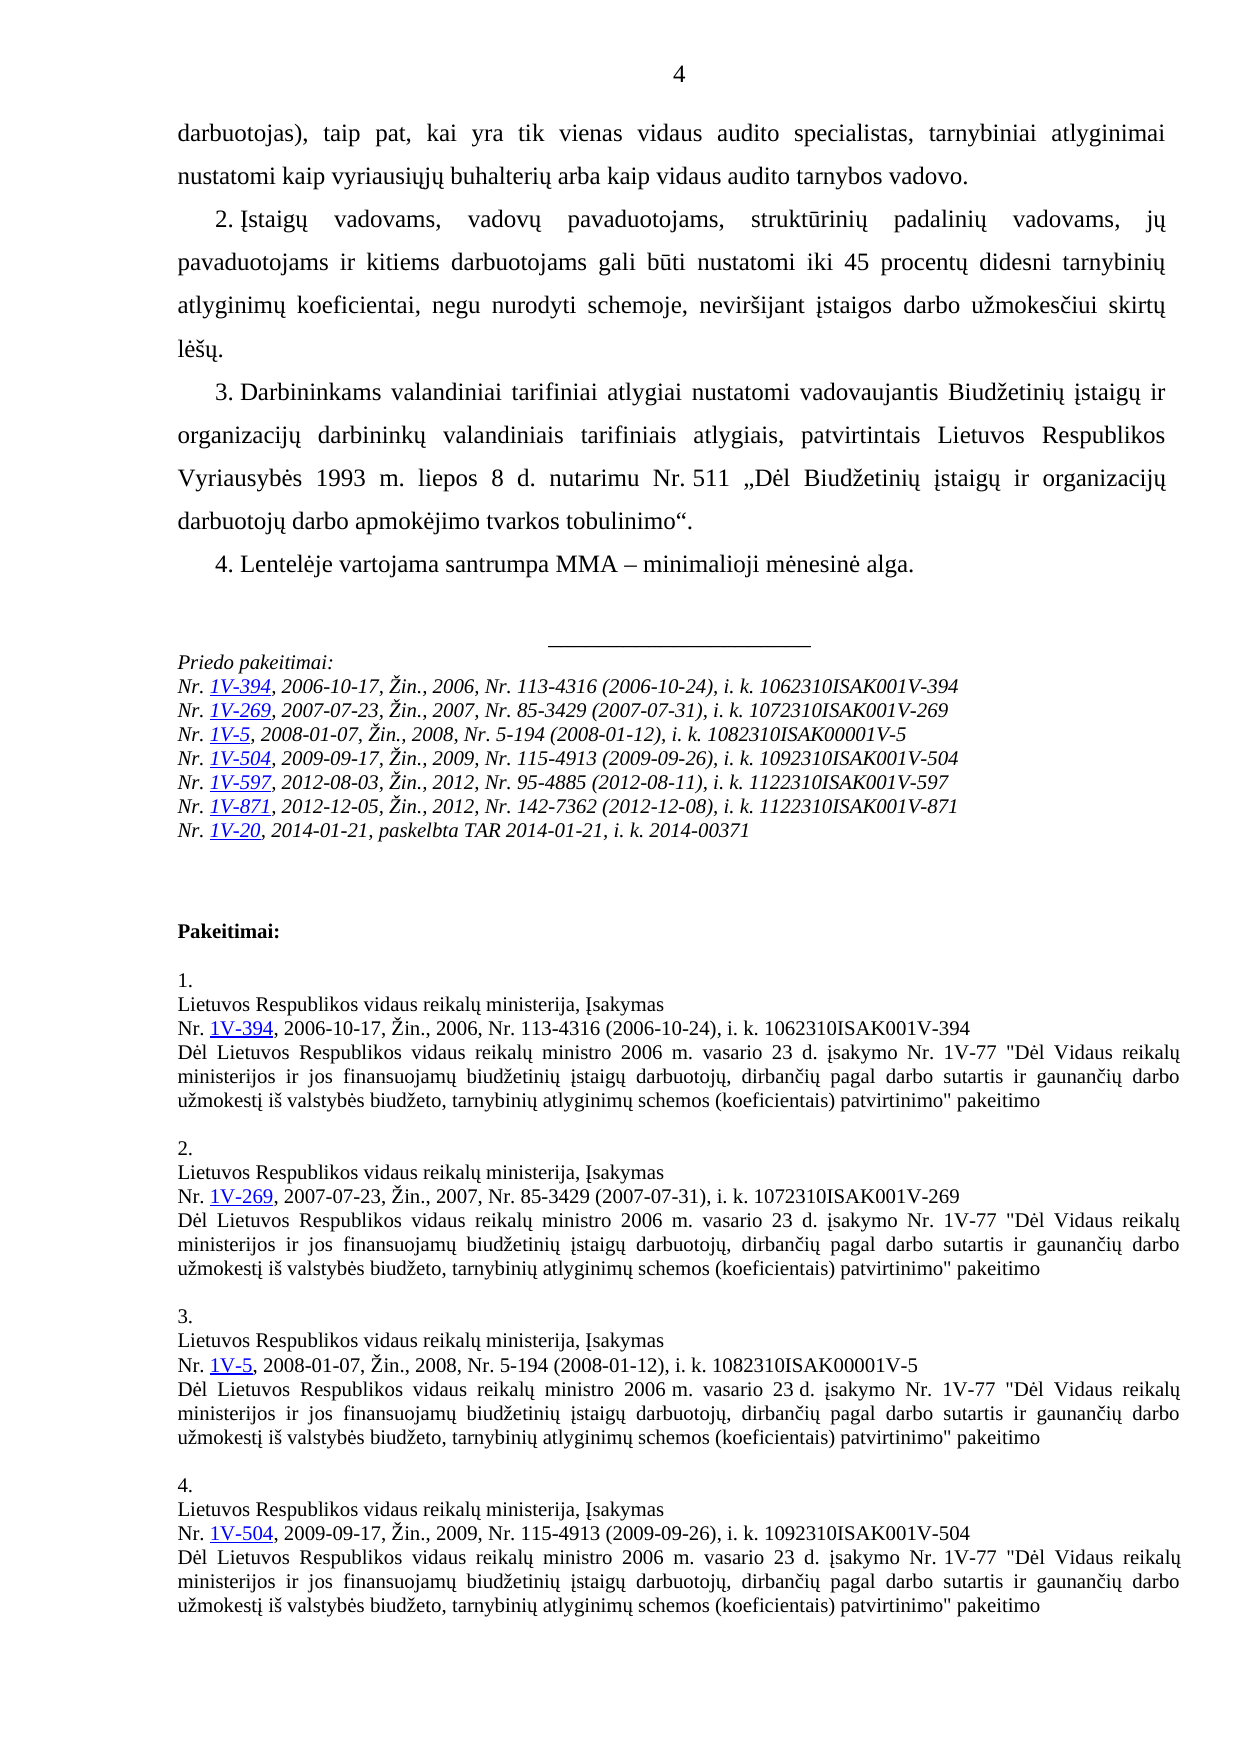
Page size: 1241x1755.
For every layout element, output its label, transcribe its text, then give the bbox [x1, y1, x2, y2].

text 3. [177, 1304, 1181, 1328]
text Nr. 1V-269, 2007-07-23, Žin., 2007, Nr. 85-3429 (2007-07-31), i. k. 1072310ISAK001V-269 [177, 1184, 1181, 1208]
text 2. [177, 1136, 1181, 1160]
text 2. Įstaigų vadovams, vadovų pavaduotojams, struktūrinių padalinių vadovams, jų pavaduotojams ir kitiems darbuotojams gali būti nustatomi iki 45 procentų didesni tarnybinių atlyginimų koeficientai, negu nurodyti schemoje, neviršijant įstaigos darbo užmokesčiui skirtų lėšų. [177, 204, 1166, 362]
text Lietuvos Respublikos vidaus reikalų ministerija, Įsakymas [177, 1497, 1181, 1521]
text Nr. 1V-5, 2008-01-07, Žin., 2008, Nr. 5-194 (2008-01-12), i. k. 1082310ISAK00001V-5 [177, 1352, 1181, 1377]
text Lietuvos Respublikos vidaus reikalų ministerija, Įsakymas [177, 992, 1181, 1016]
text darbuotojas), taip pat, kai yra tik vienas vidaus audito specialistas, tarnybiniai atlyginimai nustatomi kaip vyriausiųjų buhalterių arba kaip vidaus audito tarnybos vadovo. [177, 118, 1166, 190]
text Priedo pakeitimai: [177, 650, 1181, 674]
text Lietuvos Respublikos vidaus reikalų ministerija, Įsakymas [177, 1160, 1181, 1184]
text Dėl Lietuvos Respublikos vidaus reikalų ministro 2006 m. vasario 23 d. įsakymo Nr. 1V-77 "Dėl Vidaus reikalų ministerijos ir jos finansuojamų biudžetinių įstaigų darbuotojų, dirbančių pagal darbo sutartis ir gaunančių darbo užmokestį iš valstybės biudžeto, tarnybinių atlyginimų schemos (koeficientais) patvirtinimo" pakeitimo [177, 1377, 1181, 1449]
text 3. Darbininkams valandiniai tarifiniai atlygiai nustatomi vadovaujantis Biudžetinių įstaigų ir organizacijų darbininkų valandiniais tarifiniais atlygiais, patvirtintais Lietuvos Respublikos Vyriausybės 1993 m. liepos 8 d. nutarimu Nr. 511 „Dėl Biudžetinių įstaigų ir organizacijų darbuotojų darbo apmokėjimo tvarkos tobulinimo“. [177, 377, 1166, 535]
text _____________________ [177, 621, 1181, 650]
text Nr. 1V-20, 2014-01-21, paskelbta TAR 2014-01-21, i. k. 2014-00371 [177, 818, 1181, 842]
text Nr. 1V-504, 2009-09-17, Žin., 2009, Nr. 115-4913 (2009-09-26), i. k. 1092310ISAK001V-504 [177, 746, 1181, 770]
text Nr. 1V-597, 2012-08-03, Žin., 2012, Nr. 95-4885 (2012-08-11), i. k. 1122310ISAK001V-597 [177, 770, 1181, 794]
text Lietuvos Respublikos vidaus reikalų ministerija, Įsakymas [177, 1328, 1181, 1352]
text Dėl Lietuvos Respublikos vidaus reikalų ministro 2006 m. vasario 23 d. įsakymo Nr. 1V-77 "Dėl Vidaus reikalų ministerijos ir jos finansuojamų biudžetinių įstaigų darbuotojų, dirbančių pagal darbo sutartis ir gaunančių darbo užmokestį iš valstybės biudžeto, tarnybinių atlyginimų schemos (koeficientais) patvirtinimo" pakeitimo [177, 1545, 1181, 1617]
text Pakeitimai: [177, 919, 1181, 943]
text 4. [177, 1473, 1181, 1497]
text Nr. 1V-5, 2008-01-07, Žin., 2008, Nr. 5-194 (2008-01-12), i. k. 1082310ISAK00001V-5 [177, 722, 1181, 746]
text Nr. 1V-269, 2007-07-23, Žin., 2007, Nr. 85-3429 (2007-07-31), i. k. 1072310ISAK001V-269 [177, 698, 1181, 722]
text Nr. 1V-871, 2012-12-05, Žin., 2012, Nr. 142-7362 (2012-12-08), i. k. 1122310ISAK001V-871 [177, 794, 1181, 818]
text Nr. 1V-394, 2006-10-17, Žin., 2006, Nr. 113-4316 (2006-10-24), i. k. 1062310ISAK001V-394 [177, 1016, 1181, 1040]
text Dėl Lietuvos Respublikos vidaus reikalų ministro 2006 m. vasario 23 d. įsakymo Nr. 1V-77 "Dėl Vidaus reikalų ministerijos ir jos finansuojamų biudžetinių įstaigų darbuotojų, dirbančių pagal darbo sutartis ir gaunančių darbo užmokestį iš valstybės biudžeto, tarnybinių atlyginimų schemos (koeficientais) patvirtinimo" pakeitimo [177, 1040, 1181, 1112]
text Dėl Lietuvos Respublikos vidaus reikalų ministro 2006 m. vasario 23 d. įsakymo Nr. 1V-77 "Dėl Vidaus reikalų ministerijos ir jos finansuojamų biudžetinių įstaigų darbuotojų, dirbančių pagal darbo sutartis ir gaunančių darbo užmokestį iš valstybės biudžeto, tarnybinių atlyginimų schemos (koeficientais) patvirtinimo" pakeitimo [177, 1208, 1181, 1280]
text Nr. 1V-504, 2009-09-17, Žin., 2009, Nr. 115-4913 (2009-09-26), i. k. 1092310ISAK001V-504 [177, 1521, 1181, 1545]
text 1. [177, 967, 1181, 992]
text Nr. 1V-394, 2006-10-17, Žin., 2006, Nr. 113-4316 (2006-10-24), i. k. 1062310ISAK001V-394 [177, 674, 1181, 698]
text 4. Lentelėje vartojama santrumpa MMA – minimalioji mėnesinė alga. [215, 549, 1166, 578]
